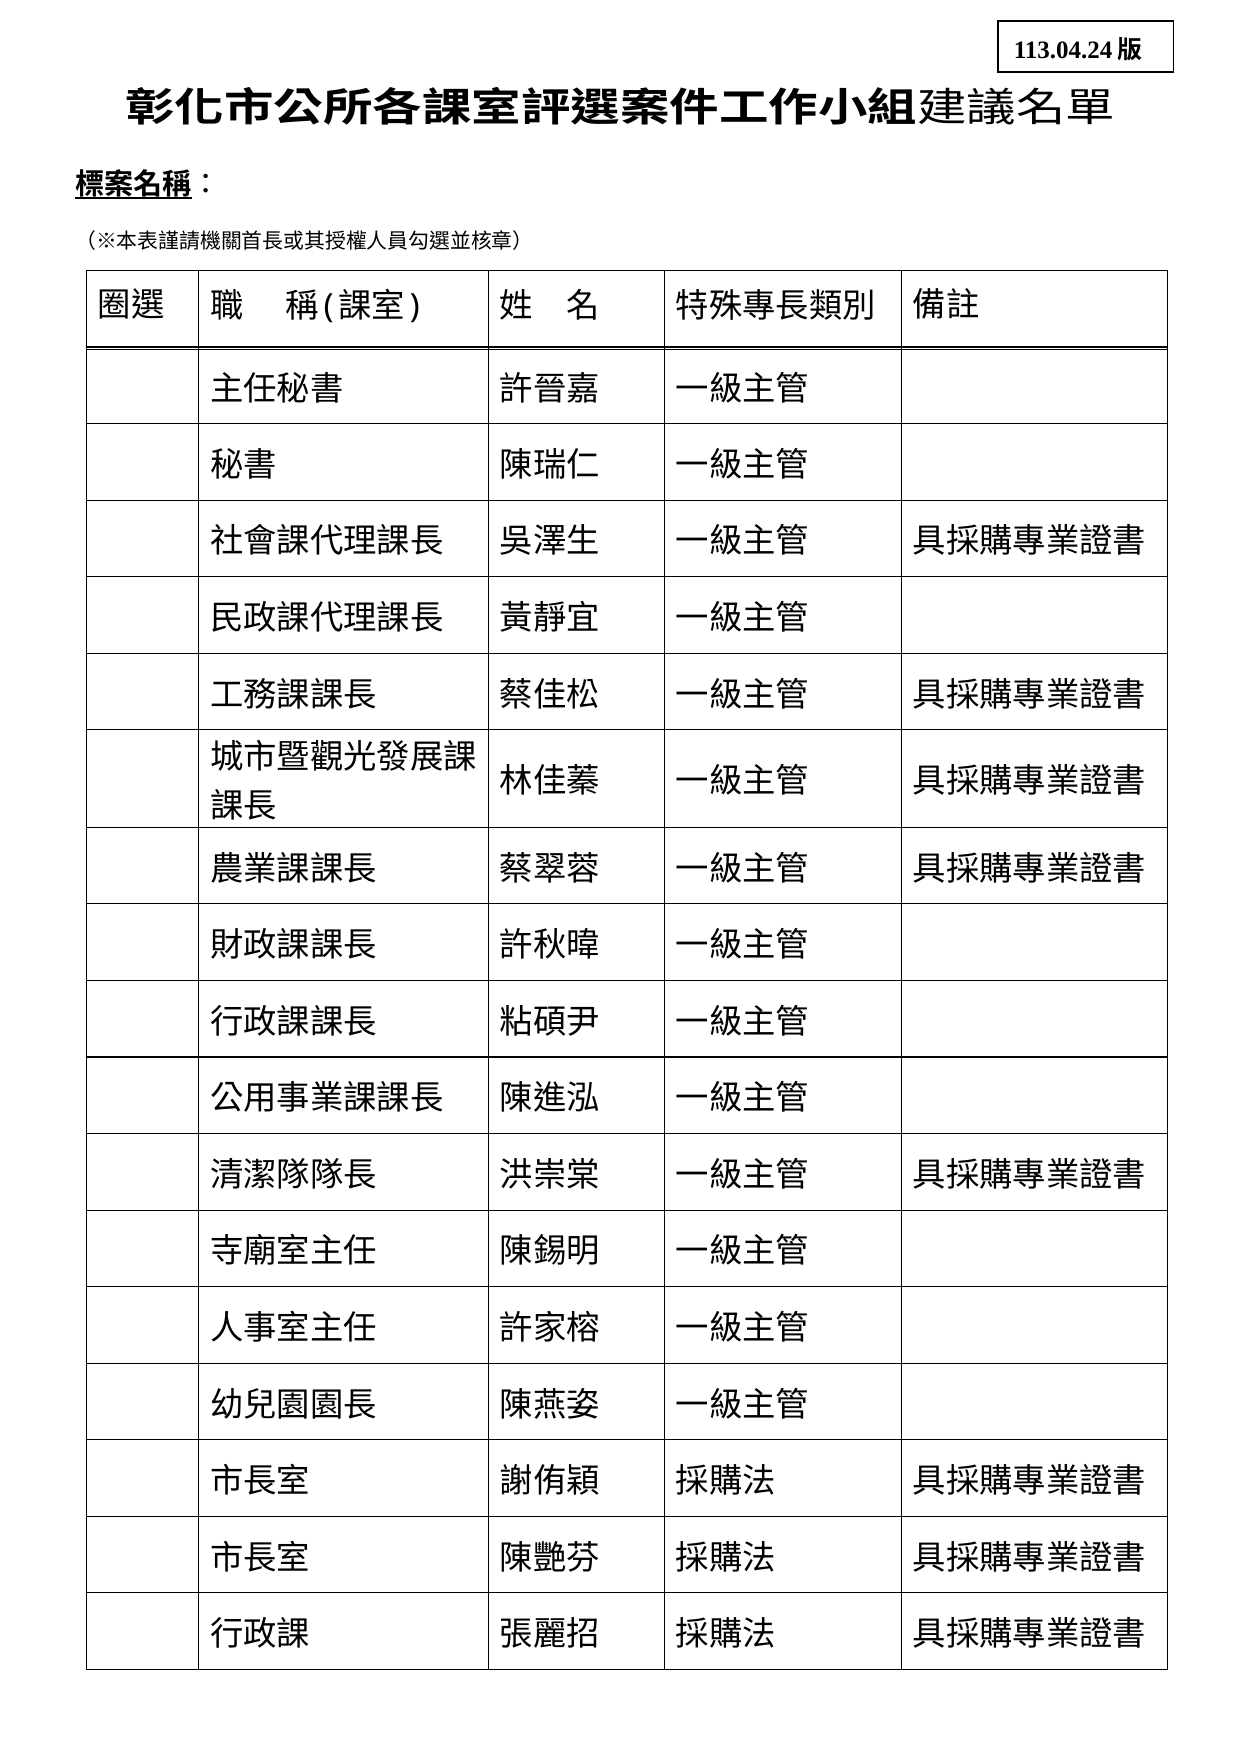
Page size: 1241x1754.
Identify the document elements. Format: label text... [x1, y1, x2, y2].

table_cell [87, 981, 198, 1056]
table_cell 行政課 [199, 1593, 488, 1669]
table_cell 一級主管 [665, 501, 901, 576]
table_cell 公用事業課課長 [199, 1058, 488, 1133]
table_cell 幼兒園園長 [199, 1364, 488, 1439]
table_cell 吳澤生 [489, 501, 664, 576]
table_cell [87, 828, 198, 903]
table_cell 具採購專業證書 [902, 730, 1167, 827]
table_cell 採購法 [665, 1440, 901, 1516]
text 彰化市公所各課室評選案件工作小組建議名單 [75, 75, 1165, 132]
table_header 備註 [902, 271, 1167, 346]
table_cell 寺廟室主任 [199, 1211, 488, 1286]
table_cell 一級主管 [665, 654, 901, 729]
table_cell 清潔隊隊長 [199, 1134, 488, 1209]
table_header 職 稱(課室) [199, 271, 488, 346]
table_cell 採購法 [665, 1593, 901, 1669]
table_cell 陳進泓 [489, 1058, 664, 1133]
text 113.04.24版 [1013, 29, 1158, 63]
table_cell 許晉嘉 [489, 350, 664, 423]
table_cell [87, 1211, 198, 1286]
table_cell 一級主管 [665, 1211, 901, 1286]
table_cell 一級主管 [665, 1364, 901, 1439]
table_cell 一級主管 [665, 1287, 901, 1363]
table_cell 謝侑穎 [489, 1440, 664, 1516]
table_cell 蔡佳松 [489, 654, 664, 729]
table_cell 城市暨觀光發展課課長 [199, 730, 488, 827]
table_cell 張麗招 [489, 1593, 664, 1669]
table_cell [87, 1287, 198, 1363]
table_cell 行政課課長 [199, 981, 488, 1056]
table_cell 一級主管 [665, 981, 901, 1056]
table_cell 林佳蓁 [489, 730, 664, 827]
table_cell 具採購專業證書 [902, 828, 1167, 903]
table_cell 具採購專業證書 [902, 1440, 1167, 1516]
table_cell [902, 424, 1167, 499]
table_cell 洪崇棠 [489, 1134, 664, 1209]
table_header 圈選 [87, 271, 198, 346]
table_cell 社會課代理課長 [199, 501, 488, 576]
table_cell [87, 730, 198, 827]
table_cell 一級主管 [665, 904, 901, 980]
text 標案名稱： [75, 161, 1165, 203]
table_header 特殊專長類別 [665, 271, 901, 346]
table_cell 工務課課長 [199, 654, 488, 729]
table_cell 採購法 [665, 1517, 901, 1592]
table_cell [87, 1593, 198, 1669]
table_cell [87, 1134, 198, 1209]
table_cell 陳燕姿 [489, 1364, 664, 1439]
table_cell 一級主管 [665, 730, 901, 827]
table_cell 許秋暐 [489, 904, 664, 980]
table_cell [902, 981, 1167, 1056]
table_cell [87, 904, 198, 980]
table_cell [87, 350, 198, 423]
table_cell 陳瑞仁 [489, 424, 664, 499]
table_cell [87, 1058, 198, 1133]
table_cell 蔡翠蓉 [489, 828, 664, 903]
table_cell 主任秘書 [199, 350, 488, 423]
table_cell 具採購專業證書 [902, 654, 1167, 729]
table_cell 黃靜宜 [489, 577, 664, 653]
table_cell 一級主管 [665, 1058, 901, 1133]
table_cell [902, 1364, 1167, 1439]
table_cell [902, 1211, 1167, 1286]
table_cell [87, 501, 198, 576]
table_cell 一級主管 [665, 424, 901, 499]
table_cell 市長室 [199, 1440, 488, 1516]
table_cell 市長室 [199, 1517, 488, 1592]
table_cell [902, 350, 1167, 423]
table_cell 陳艷芬 [489, 1517, 664, 1592]
table_cell 農業課課長 [199, 828, 488, 903]
table_cell 一級主管 [665, 1134, 901, 1209]
table_cell 一級主管 [665, 350, 901, 423]
table_cell 人事室主任 [199, 1287, 488, 1363]
table_cell 財政課課長 [199, 904, 488, 980]
table_cell 具採購專業證書 [902, 1517, 1167, 1592]
table_cell [87, 1364, 198, 1439]
table_cell [87, 577, 198, 653]
table_cell [902, 1058, 1167, 1133]
table_cell [87, 424, 198, 499]
table_cell 一級主管 [665, 577, 901, 653]
table_cell [87, 654, 198, 729]
text （※本表謹請機關首長或其授權人員勾選並核章） [75, 224, 1165, 254]
table_cell 一級主管 [665, 828, 901, 903]
table_cell 民政課代理課長 [199, 577, 488, 653]
table_cell 具採購專業證書 [902, 1134, 1167, 1209]
text [999, 22, 1173, 71]
table_cell 秘書 [199, 424, 488, 499]
table_cell [902, 1287, 1167, 1363]
table_cell 具採購專業證書 [902, 1593, 1167, 1669]
table_cell 具採購專業證書 [902, 501, 1167, 576]
table_cell 陳錫明 [489, 1211, 664, 1286]
table_cell 許家榕 [489, 1287, 664, 1363]
table_cell [902, 904, 1167, 980]
table_cell [902, 577, 1167, 653]
table_cell 粘碩尹 [489, 981, 664, 1056]
table_cell [87, 1517, 198, 1592]
table_cell [87, 1440, 198, 1516]
table_header 姓 名 [489, 271, 664, 346]
